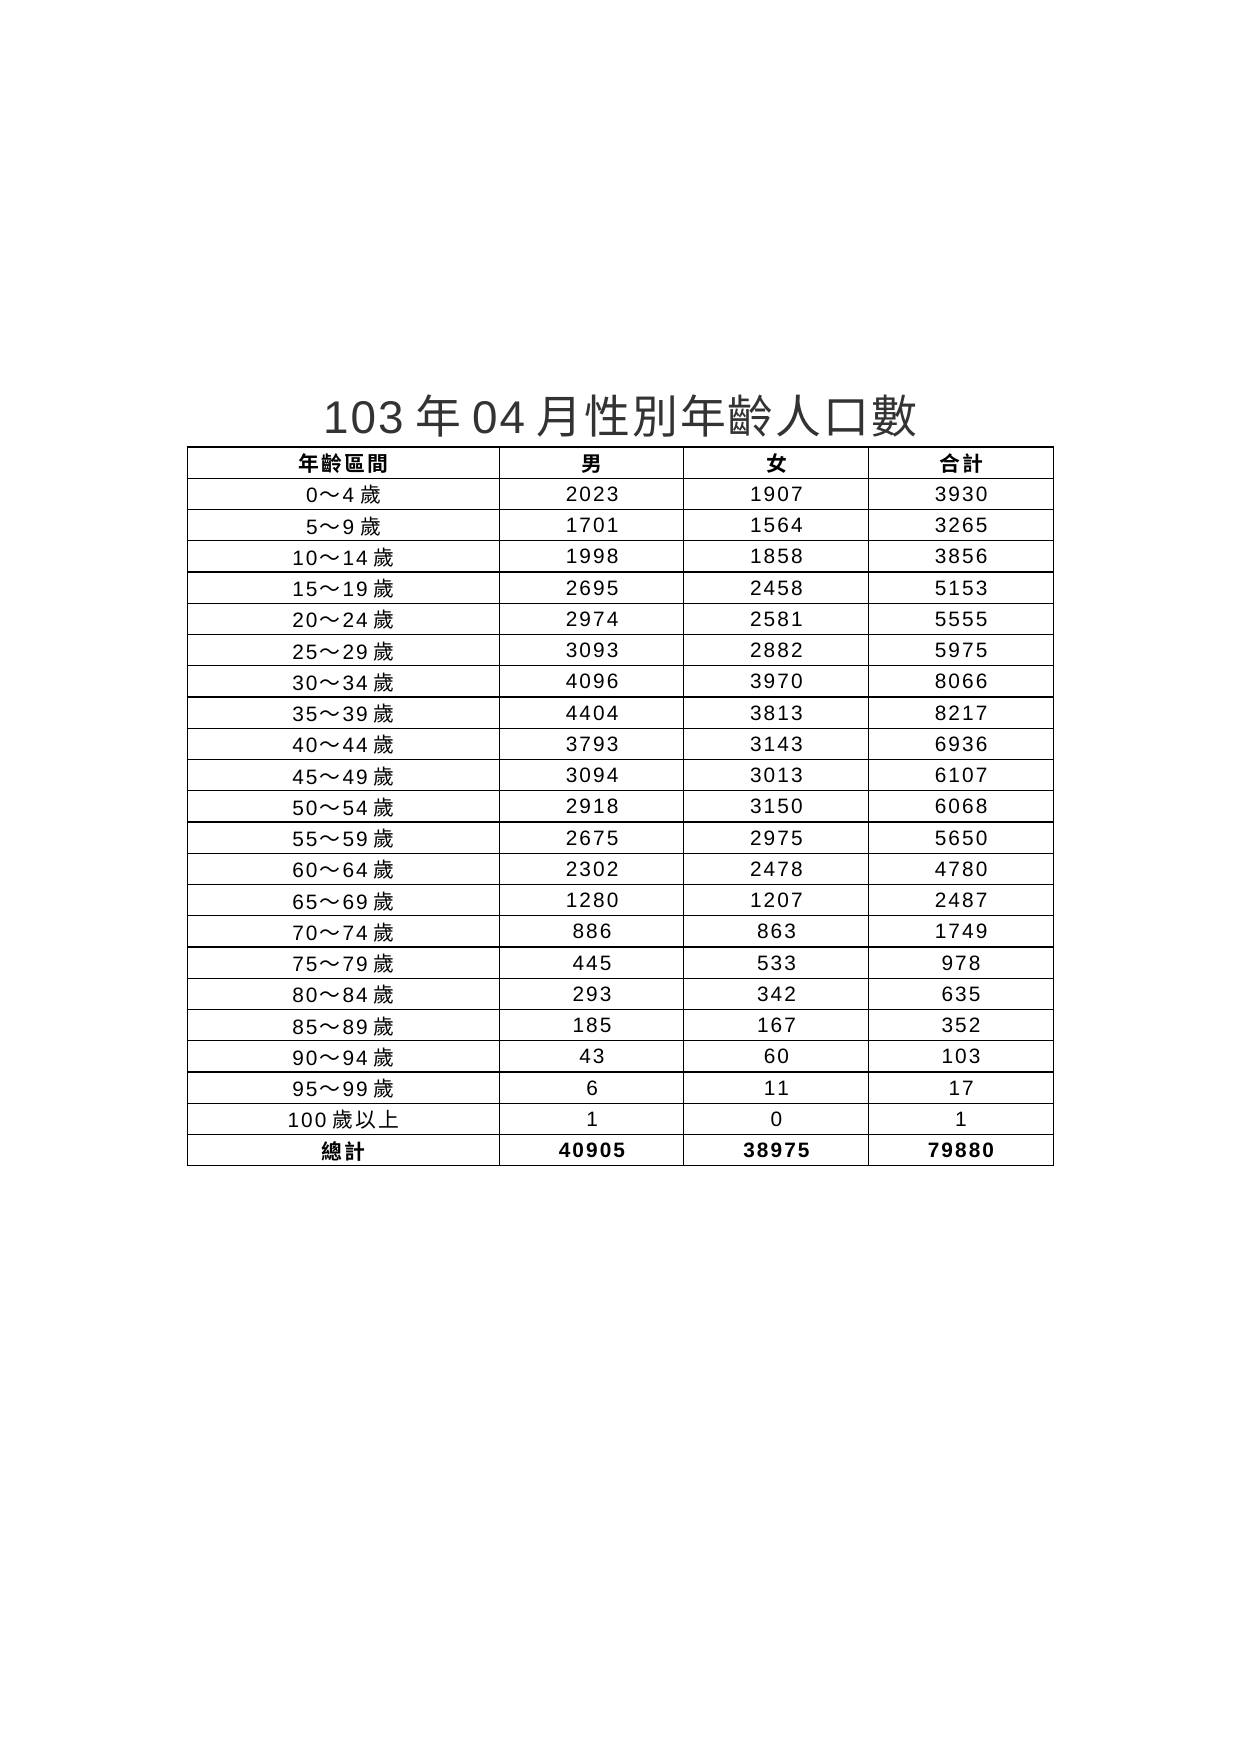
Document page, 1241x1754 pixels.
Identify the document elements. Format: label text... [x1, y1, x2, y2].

table_cell 38975 [684, 1135, 868, 1165]
table_cell 185 [500, 1010, 683, 1040]
table_cell 5555 [869, 604, 1053, 634]
table_cell 1280 [500, 885, 683, 915]
table_cell 70～74歲 [188, 916, 499, 946]
table_cell 533 [684, 948, 868, 978]
table_cell 3150 [684, 791, 868, 821]
table_cell 4096 [500, 666, 683, 696]
table_cell 8066 [869, 666, 1053, 696]
table_cell 40～44歲 [188, 729, 499, 759]
table_cell 5650 [869, 823, 1053, 853]
table_cell 2478 [684, 854, 868, 884]
table_cell 352 [869, 1010, 1053, 1040]
table_cell 342 [684, 979, 868, 1009]
table_cell 978 [869, 948, 1053, 978]
table_cell 1207 [684, 885, 868, 915]
table_cell 40905 [500, 1135, 683, 1165]
table_cell 17 [869, 1073, 1053, 1103]
table_cell 85～89歲 [188, 1010, 499, 1040]
table_cell 總計 [188, 1135, 499, 1165]
table_cell 3793 [500, 729, 683, 759]
table_cell 10～14歲 [188, 541, 499, 571]
table_cell 5975 [869, 635, 1053, 665]
table_cell 3013 [684, 760, 868, 790]
table_cell 886 [500, 916, 683, 946]
table_cell 20～24歲 [188, 604, 499, 634]
table_cell 6107 [869, 760, 1053, 790]
table_cell 2918 [500, 791, 683, 821]
table_cell 3093 [500, 635, 683, 665]
table_cell 4780 [869, 854, 1053, 884]
table_cell 2974 [500, 604, 683, 634]
table_cell 75～79歲 [188, 948, 499, 978]
table_cell 5～9歲 [188, 510, 499, 540]
table_cell 3094 [500, 760, 683, 790]
table_cell 3930 [869, 479, 1053, 509]
table_cell 1907 [684, 479, 868, 509]
table_cell 3970 [684, 666, 868, 696]
table_cell 5153 [869, 573, 1053, 603]
table_cell 65～69歲 [188, 885, 499, 915]
table_cell 1 [869, 1104, 1053, 1134]
table_header 男 [500, 448, 683, 478]
table_cell 11 [684, 1073, 868, 1103]
table_cell 1564 [684, 510, 868, 540]
table_cell 80～84歲 [188, 979, 499, 1009]
table_cell 43 [500, 1041, 683, 1071]
table_cell 103 [869, 1041, 1053, 1071]
table_header 年齡區間 [188, 448, 499, 478]
table_cell 1749 [869, 916, 1053, 946]
table_cell 45～49歲 [188, 760, 499, 790]
table_cell 2882 [684, 635, 868, 665]
table_header 女 [684, 448, 868, 478]
table_cell 79880 [869, 1135, 1053, 1165]
table_cell 95～99歲 [188, 1073, 499, 1103]
table_cell 167 [684, 1010, 868, 1040]
text 103年04月性別年齡人口數 [187, 380, 1053, 446]
table_cell 3265 [869, 510, 1053, 540]
table_cell 1 [500, 1104, 683, 1134]
table_cell 50～54歲 [188, 791, 499, 821]
table_cell 293 [500, 979, 683, 1009]
table_cell 15～19歲 [188, 573, 499, 603]
table_cell 863 [684, 916, 868, 946]
table_cell 30～34歲 [188, 666, 499, 696]
table_cell 3143 [684, 729, 868, 759]
table_cell 60～64歲 [188, 854, 499, 884]
table_cell 2302 [500, 854, 683, 884]
table_cell 100歲以上 [188, 1104, 499, 1134]
table_cell 6068 [869, 791, 1053, 821]
table_cell 1998 [500, 541, 683, 571]
table_cell 60 [684, 1041, 868, 1071]
table_cell 0～4歲 [188, 479, 499, 509]
table_cell 35～39歲 [188, 698, 499, 728]
table_cell 6 [500, 1073, 683, 1103]
table_cell 90～94歲 [188, 1041, 499, 1071]
table_cell 6936 [869, 729, 1053, 759]
table_cell 2675 [500, 823, 683, 853]
table_cell 8217 [869, 698, 1053, 728]
table_header [169, 446, 1071, 1263]
table_cell 2975 [684, 823, 868, 853]
table_cell 1858 [684, 541, 868, 571]
table_cell 55～59歲 [188, 823, 499, 853]
table_cell 3813 [684, 698, 868, 728]
table_cell 2487 [869, 885, 1053, 915]
table_cell 2458 [684, 573, 868, 603]
table_cell 3856 [869, 541, 1053, 571]
table_cell 445 [500, 948, 683, 978]
table_cell 2695 [500, 573, 683, 603]
table_cell 2023 [500, 479, 683, 509]
table_cell 2581 [684, 604, 868, 634]
table_cell 0 [684, 1104, 868, 1134]
table_cell 4404 [500, 698, 683, 728]
table_cell 1701 [500, 510, 683, 540]
table_cell 25～29歲 [188, 635, 499, 665]
table_cell 635 [869, 979, 1053, 1009]
table_header 合計 [869, 448, 1053, 478]
